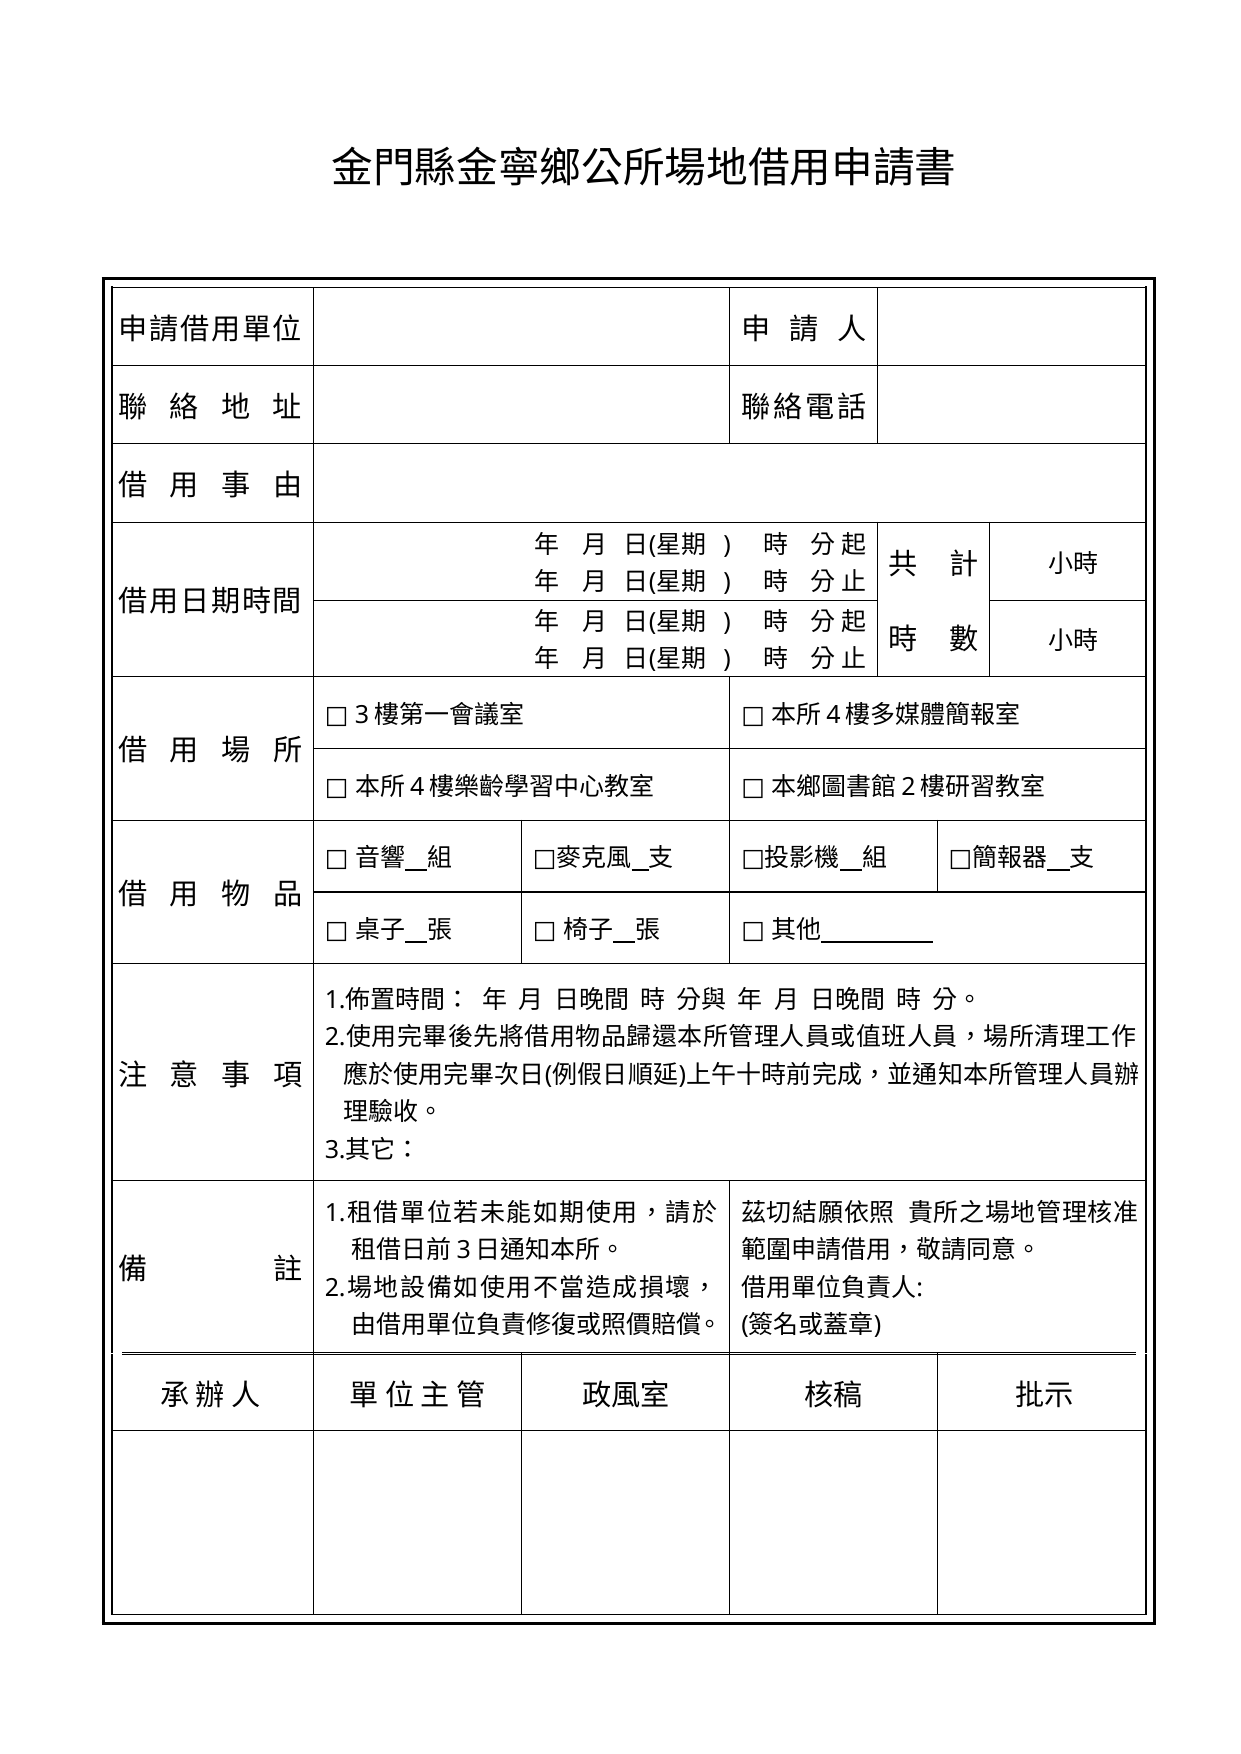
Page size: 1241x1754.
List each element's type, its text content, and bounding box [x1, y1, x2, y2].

table_cell 小時 [990, 601, 1145, 676]
table_cell 借用事由 [113, 444, 313, 522]
table_cell 聯 絡 地 址 [113, 366, 313, 443]
table_header [314, 288, 729, 365]
table_cell [1147, 891, 1151, 963]
text 金門縣金寧鄉公所場地借用申請書 [148, 127, 1140, 202]
table_cell [938, 1431, 1145, 1614]
table_header 申請借用單位 [107, 280, 313, 365]
table_cell [1147, 748, 1151, 819]
table_header [877, 280, 1151, 365]
table_cell 小時 [990, 523, 1145, 600]
table_cell [1147, 443, 1151, 522]
table_cell 核稿 [730, 1355, 937, 1430]
table_cell [107, 963, 111, 1180]
table_cell 年 月 日(星期 ) 時 分 起 年 月 日(星期 ) 時 分 止 [314, 523, 877, 600]
table_cell □ 本所4樓樂齡學習中心教室 [314, 749, 729, 819]
table_cell □麥克風 支 [522, 821, 729, 891]
table_cell □簡報器 支 [938, 821, 1145, 891]
table_cell □ 其他 [730, 893, 1145, 963]
table_cell [878, 366, 1145, 443]
table_cell 借用場所 [113, 677, 313, 819]
table_cell [314, 1431, 521, 1614]
table_cell [107, 1180, 111, 1352]
table_header [730, 280, 877, 287]
table_cell 年 月 日(星期 ) 時 分 起 年 月 日(星期 ) 時 分 止 [314, 601, 877, 676]
table_cell □ 本鄉圖書館2樓研習教室 [730, 749, 1145, 819]
table_cell [113, 1431, 313, 1614]
table_cell [730, 1431, 937, 1614]
table_cell [314, 444, 1145, 522]
table_cell [1147, 820, 1151, 891]
table_cell 共 計 時 數 [878, 523, 989, 676]
table_cell 批示 [938, 1352, 1151, 1430]
table_cell □ 本所4樓多媒體簡報室 [730, 677, 1145, 748]
table_cell 1.佈置時間： 年 月 日晚間 時 分與 年 月 日晚間 時 分。 2.使用完畢後先將借用物品歸還本所管理人員或值班人員，場所清理工作應於使用完畢次日(例假日順延)上午十時前完成，並通知本所管理人員辦理驗收。 3.其它： [314, 964, 1145, 1180]
table_header [878, 288, 1145, 365]
table_cell □ 椅子 張 [522, 893, 729, 963]
table_header [313, 280, 730, 287]
table_cell 借用日期時間 [113, 523, 313, 676]
table_cell [107, 365, 111, 443]
table_cell [1147, 365, 1151, 443]
table_cell 承 辦 人 [107, 1352, 313, 1430]
table_cell [1147, 600, 1151, 676]
table_cell □投影機 組 [730, 821, 937, 891]
table_cell 注意事項 [113, 964, 313, 1180]
table_cell [314, 366, 729, 443]
table_header 申請人 [730, 288, 877, 365]
table_cell [107, 820, 111, 963]
table_cell [1147, 1430, 1151, 1614]
table_cell 茲切結願依照 貴所之場地管理核准範圍申請借用，敬請同意。 借用單位負責人: (簽名或蓋章) [730, 1181, 1145, 1352]
table_cell 政風室 [522, 1355, 729, 1430]
table_cell 1.租借單位若未能如期使用，請於租借日前3日通知本所。 2.場地設備如使用不當造成損壞，由借用單位負責修復或照價賠償。 [314, 1181, 729, 1352]
table_cell [522, 1431, 729, 1614]
table_cell [107, 522, 111, 676]
table_cell □ 3樓第一會議室 [314, 677, 729, 748]
table_cell 單 位 主 管 [314, 1355, 521, 1430]
table_cell 聯絡電話 [730, 366, 877, 443]
table_cell [107, 676, 111, 819]
table_cell [1147, 522, 1151, 600]
table_cell [1147, 676, 1151, 748]
table_cell □ 音響 組 [314, 821, 521, 891]
table_cell [107, 443, 111, 522]
table_cell 備註 [113, 1181, 313, 1352]
table_cell □ 桌子 張 [314, 893, 521, 963]
table_cell 借用物品 [113, 821, 313, 963]
table_cell [107, 1430, 111, 1614]
